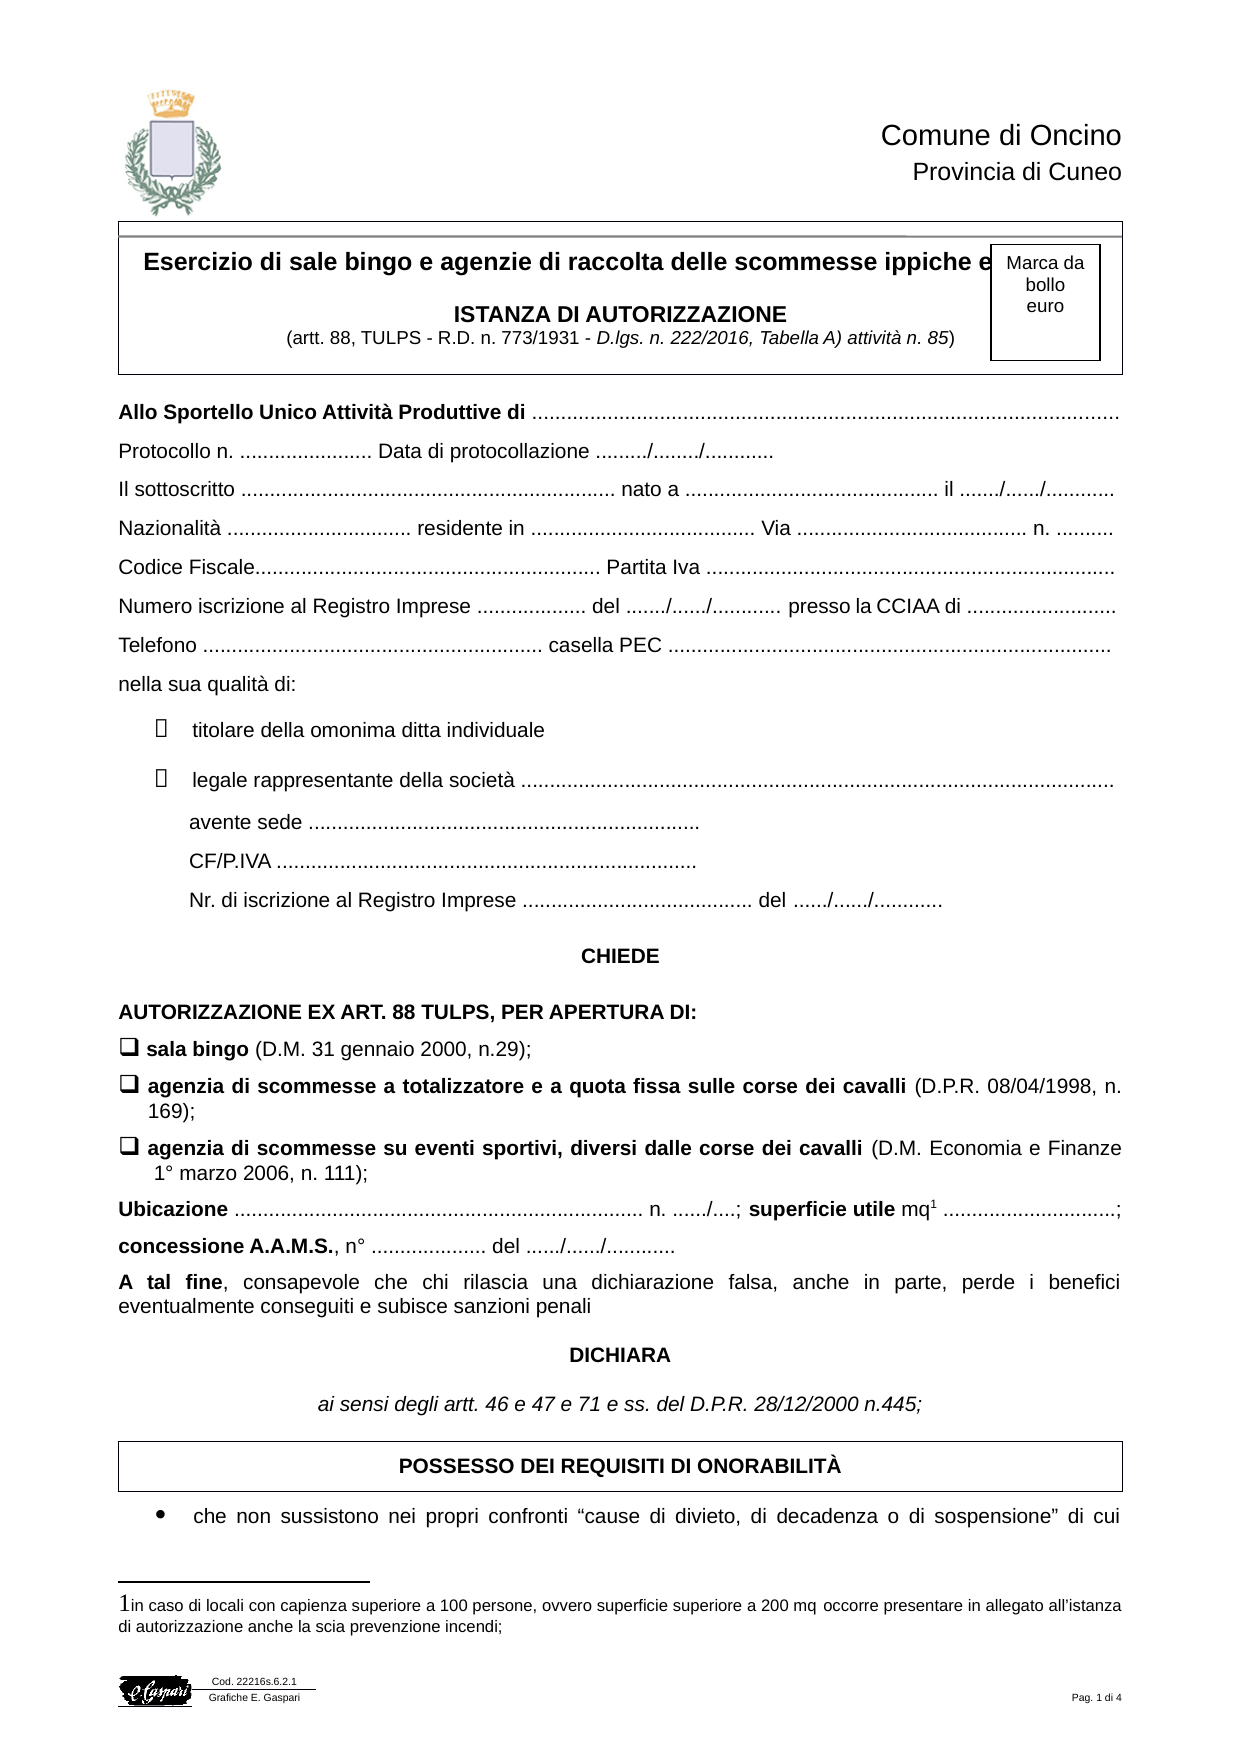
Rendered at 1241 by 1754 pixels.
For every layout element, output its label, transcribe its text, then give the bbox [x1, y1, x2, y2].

text DICHIARA [118, 1343, 1122, 1367]
table_header [119, 222, 1122, 235]
text Protocollo n. ....................... Data di protocollazione ........./......../............ [118, 438, 1122, 462]
table_header Esercizio di sale bingo e agenzie di raccolta delle scommesse ippiche e sportive ISTANZA DI AUTORIZZAZIONE (artt. 88, TULPS - R.D. n. 773/1931 - D.lgs. n. 222/2016, Tabella A) attività n. 85) [119, 238, 1122, 373]
text Il sottoscritto ................................................................. nato a ............................................ il ......./....../............ [118, 477, 1122, 501]
text Ubicazione ....................................................................... n. ....../....; superficie utile mq ..............................; [118, 1197, 1122, 1221]
text in caso di locali con capienza superiore a 100 persone, ovvero superficie superiore a 200 mq occorre presentare in allegato all’istanza di autorizzazione anche la scia prevenzione incendi; [118, 1588, 1122, 1636]
text  titolare della omonima ditta individuale [153, 710, 1122, 744]
text Allo Sportello Unico Attività Produttive di [118, 399, 1122, 423]
text concessione A.A.M.S., n° .................... del ....../....../............ [118, 1233, 1122, 1257]
text avente sede .................................................................... [189, 810, 1122, 834]
text nella sua qualità di: [118, 672, 1122, 696]
text Comune di Oncino [224, 118, 1122, 152]
picture [122, 87, 224, 219]
text A tal fine, consapevole che chi rilascia una dichiarazione falsa, anche in parte, perde i benefici eventualmente conseguiti e subisce sanzioni penali [118, 1270, 1122, 1318]
text Nazionalità ................................ residente in ....................................... Via ........................................ n. .......... [118, 516, 1122, 540]
text CHIEDE [118, 944, 1122, 968]
text  legale rappresentante della società ....................................................................................................... [153, 760, 1122, 794]
text ai sensi degli artt. 46 e 47 e 71 e ss. del D.P.R. 28/12/2000 n.445; [118, 1392, 1122, 1416]
text AUTORIZZAZIONE EX ART. 88 TULPS, PER APERTURA DI: [118, 1000, 1122, 1024]
text Provincia di Cuneo [224, 157, 1122, 185]
text Numero iscrizione al Registro Imprese ................... del ......./....../............ presso la CCIAA di .......................... [118, 594, 1122, 618]
table_header POSSESSO DEI REQUISITI DI ONORABILITÀ [119, 1442, 1122, 1491]
text CF/P.IVA ......................................................................... [189, 849, 1122, 873]
text  agenzia di scommesse a totalizzatore e a quota fissa sulle corse dei cavalli (D.P.R. 08/04/1998, n. 169); [118, 1074, 1122, 1123]
list che non sussistono nei propri confronti “cause di divieto, di decadenza o di sospensione” di cui [156, 1504, 1122, 1529]
text  agenzia di scommesse su eventi sportivi, diversi dalle corse dei cavalli (D.M. Economia e Finanze 1° marzo 2006, n. 111); [118, 1136, 1122, 1184]
text Nr. di iscrizione al Registro Imprese ........................................ del ....../....../............ [189, 888, 1122, 912]
text Telefono ........................................................... casella PEC ............................................................................. [118, 633, 1122, 657]
text Codice Fiscale............................................................ Partita Iva ....................................................................... [118, 555, 1122, 579]
text  sala bingo (D.M. 31 gennaio 2000, n.29); [118, 1037, 1122, 1062]
picture [118, 1674, 192, 1706]
